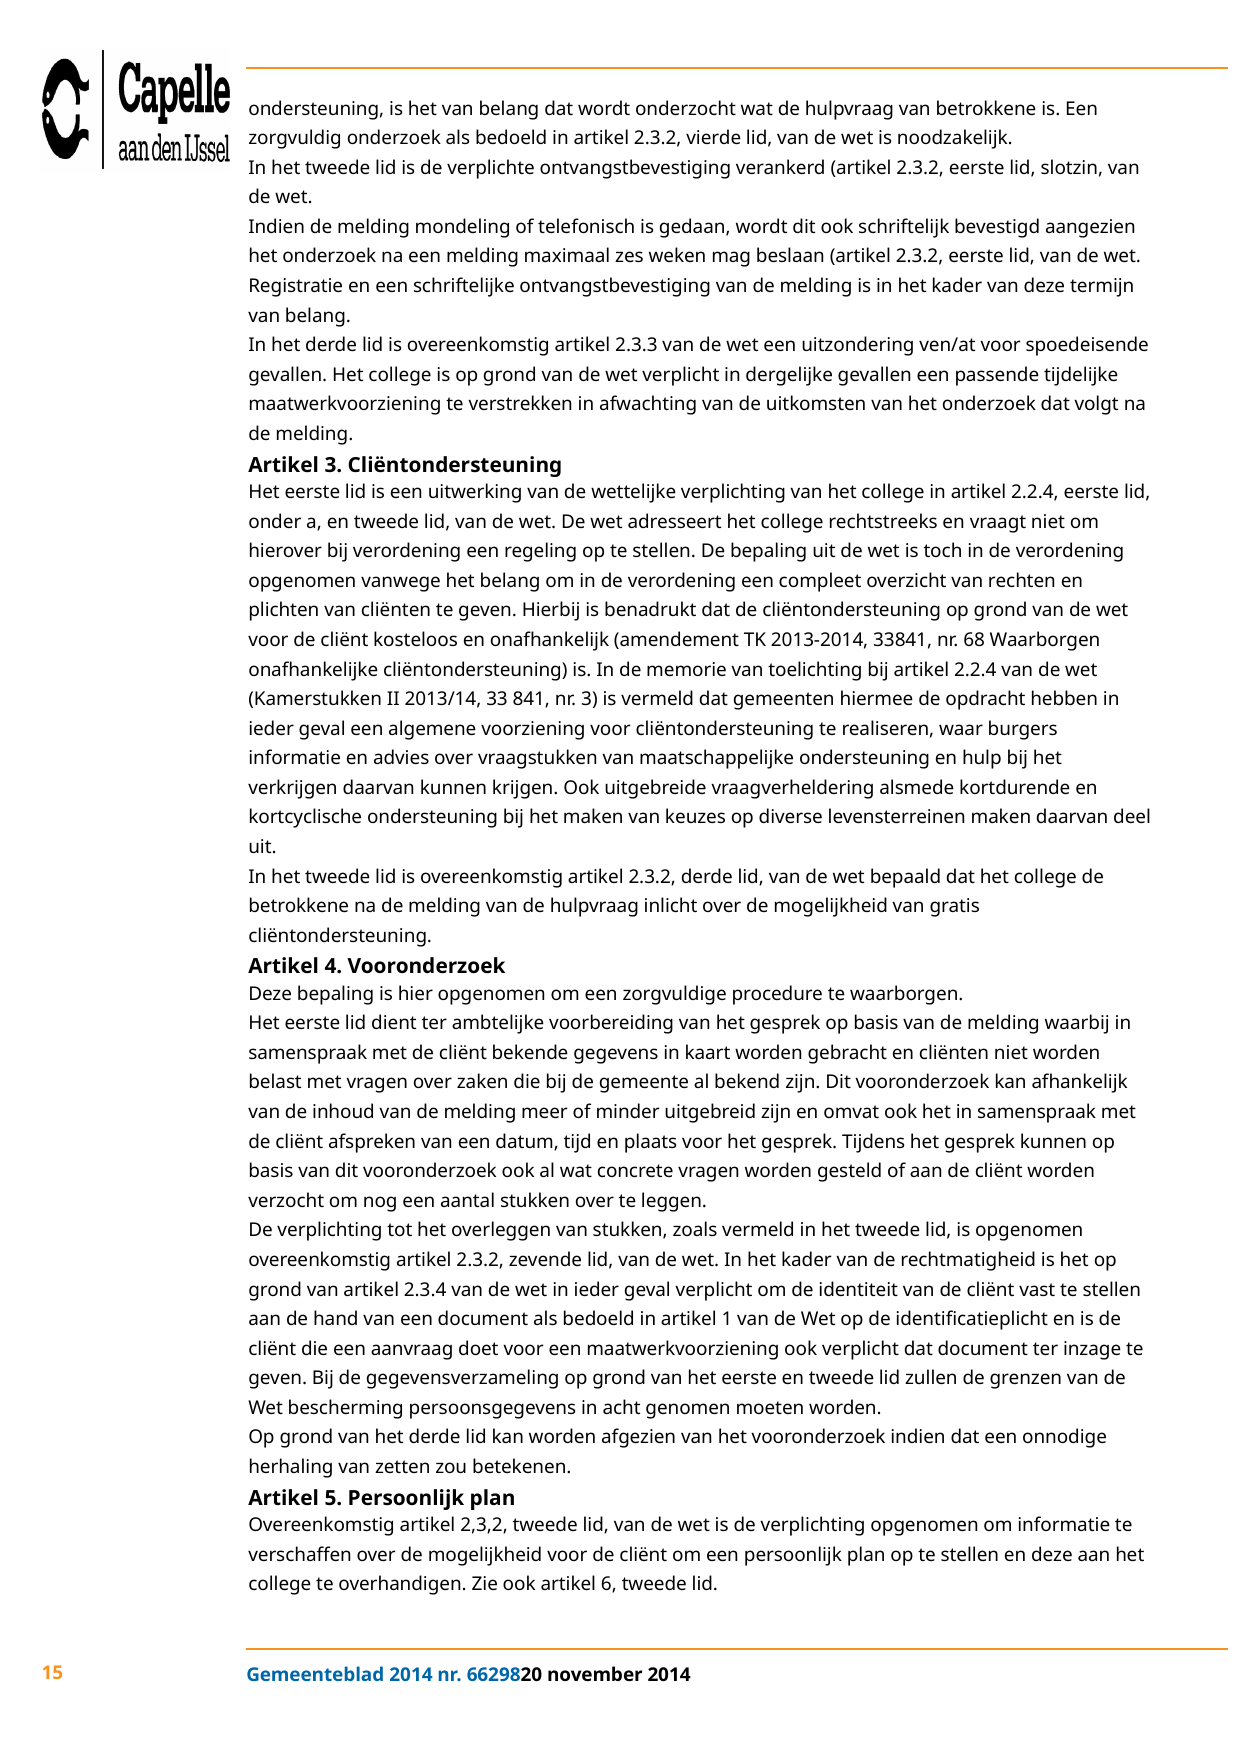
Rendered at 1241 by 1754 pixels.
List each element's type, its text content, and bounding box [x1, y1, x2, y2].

text Het eerste lid dient ter ambtelijke voorbereiding van het gesprek op basis van de melding waarbij in samenspraak met de cliënt bekende gegevens in kaart worden gebracht en cliënten niet worden belast met vragen over zaken die bij de gemeente al bekend zijn. Dit vooronderzoek kan afhankelijk van de inhoud van de melding meer of minder uitgebreid zijn en omvat ook het in samenspraak met de cliënt afspreken van een datum, tijd en plaats voor het gesprek. Tijdens het gesprek kunnen op basis van dit vooronderzoek ook al wat concrete vragen worden gesteld of aan de cliënt worden verzocht om nog een aantal stukken over te leggen. [248, 1009, 1152, 1213]
text In het tweede lid is de verplichte ontvangstbevestiging verankerd (artikel 2.3.2, eerste lid, slotzin, van de wet. [248, 154, 1152, 209]
picture [41, 47, 231, 172]
text In het derde lid is overeenkomstig artikel 2.3.3 van de wet een uitzondering ven/at voor spoedeisende gevallen. Het college is op grond van de wet verplicht in dergelijke gevallen een passende tijdelijke maatwerkvoorziening te verstrekken in afwachting van de uitkomsten van het onderzoek dat volgt na de melding. [248, 331, 1152, 446]
text Artikel 3. Cliëntondersteuning [248, 450, 1152, 478]
text Deze bepaling is hier opgenomen om een zorgvuldige procedure te waarborgen. [248, 980, 1152, 1006]
text Overeenkomstig artikel 2,3,2, tweede lid, van de wet is de verplichting opgenomen om informatie te verschaffen over de mogelijkheid voor de cliënt om een persoonlijk plan op te stellen en deze aan het college te overhandigen. Zie ook artikel 6, tweede lid. [248, 1511, 1152, 1596]
text Op grond van het derde lid kan worden afgezien van het vooronderzoek indien dat een onnodige herhaling van zetten zou betekenen. [248, 1424, 1152, 1479]
text Artikel 5. Persoonlijk plan [248, 1483, 1152, 1511]
text Het eerste lid is een uitwerking van de wettelijke verplichting van het college in artikel 2.2.4, eerste lid, onder a, en tweede lid, van de wet. De wet adresseert het college rechtstreeks en vraagt niet om hierover bij verordening een regeling op te stellen. De bepaling uit de wet is toch in de verordening opgenomen vanwege het belang om in de verordening een compleet overzicht van rechten en plichten van cliënten te geven. Hierbij is benadrukt dat de cliëntondersteuning op grond van de wet voor de cliënt kosteloos en onafhankelijk (amendement TK 2013-2014, 33841, nr. 68 Waarborgen onafhankelijke cliëntondersteuning) is. In de memorie van toelichting bij artikel 2.2.4 van de wet (Kamerstukken II 2013/14, 33 841, nr. 3) is vermeld dat gemeenten hiermee de opdracht hebben in ieder geval een algemene voorziening voor cliëntondersteuning te realiseren, waar burgers informatie en advies over vraagstukken van maatschappelijke ondersteuning en hulp bij het verkrijgen daarvan kunnen krijgen. Ook uitgebreide vraagverheldering alsmede kortdurende en kortcyclische ondersteuning bij het maken van keuzes op diverse levensterreinen maken daarvan deel uit. [248, 478, 1152, 859]
text De verplichting tot het overleggen van stukken, zoals vermeld in het tweede lid, is opgenomen overeenkomstig artikel 2.3.2, zevende lid, van de wet. In het kader van de rechtmatigheid is het op grond van artikel 2.3.4 van de wet in ieder geval verplicht om de identiteit van de cliënt vast te stellen aan de hand van een document als bedoeld in artikel 1 van de Wet op de identificatieplicht en is de cliënt die een aanvraag doet voor een maatwerkvoorziening ook verplicht dat document ter inzage te geven. Bij de gegevensverzameling op grond van het eerste en tweede lid zullen de grenzen van de Wet bescherming persoonsgegevens in acht genomen moeten worden. [248, 1217, 1152, 1420]
text Artikel 4. Vooronderzoek [248, 952, 1152, 980]
text Indien de melding mondeling of telefonisch is gedaan, wordt dit ook schriftelijk bevestigd aangezien het onderzoek na een melding maximaal zes weken mag beslaan (artikel 2.3.2, eerste lid, van de wet. Registratie en een schriftelijke ontvangstbevestiging van de melding is in het kader van deze termijn van belang. [248, 213, 1152, 328]
text In het tweede lid is overeenkomstig artikel 2.3.2, derde lid, van de wet bepaald dat het college de betrokkene na de melding van de hulpvraag inlicht over de mogelijkheid van gratis cliëntondersteuning. [248, 863, 1152, 948]
text ondersteuning, is het van belang dat wordt onderzocht wat de hulpvraag van betrokkene is. Een zorgvuldig onderzoek als bedoeld in artikel 2.3.2, vierde lid, van de wet is noodzakelijk. [248, 95, 1152, 150]
